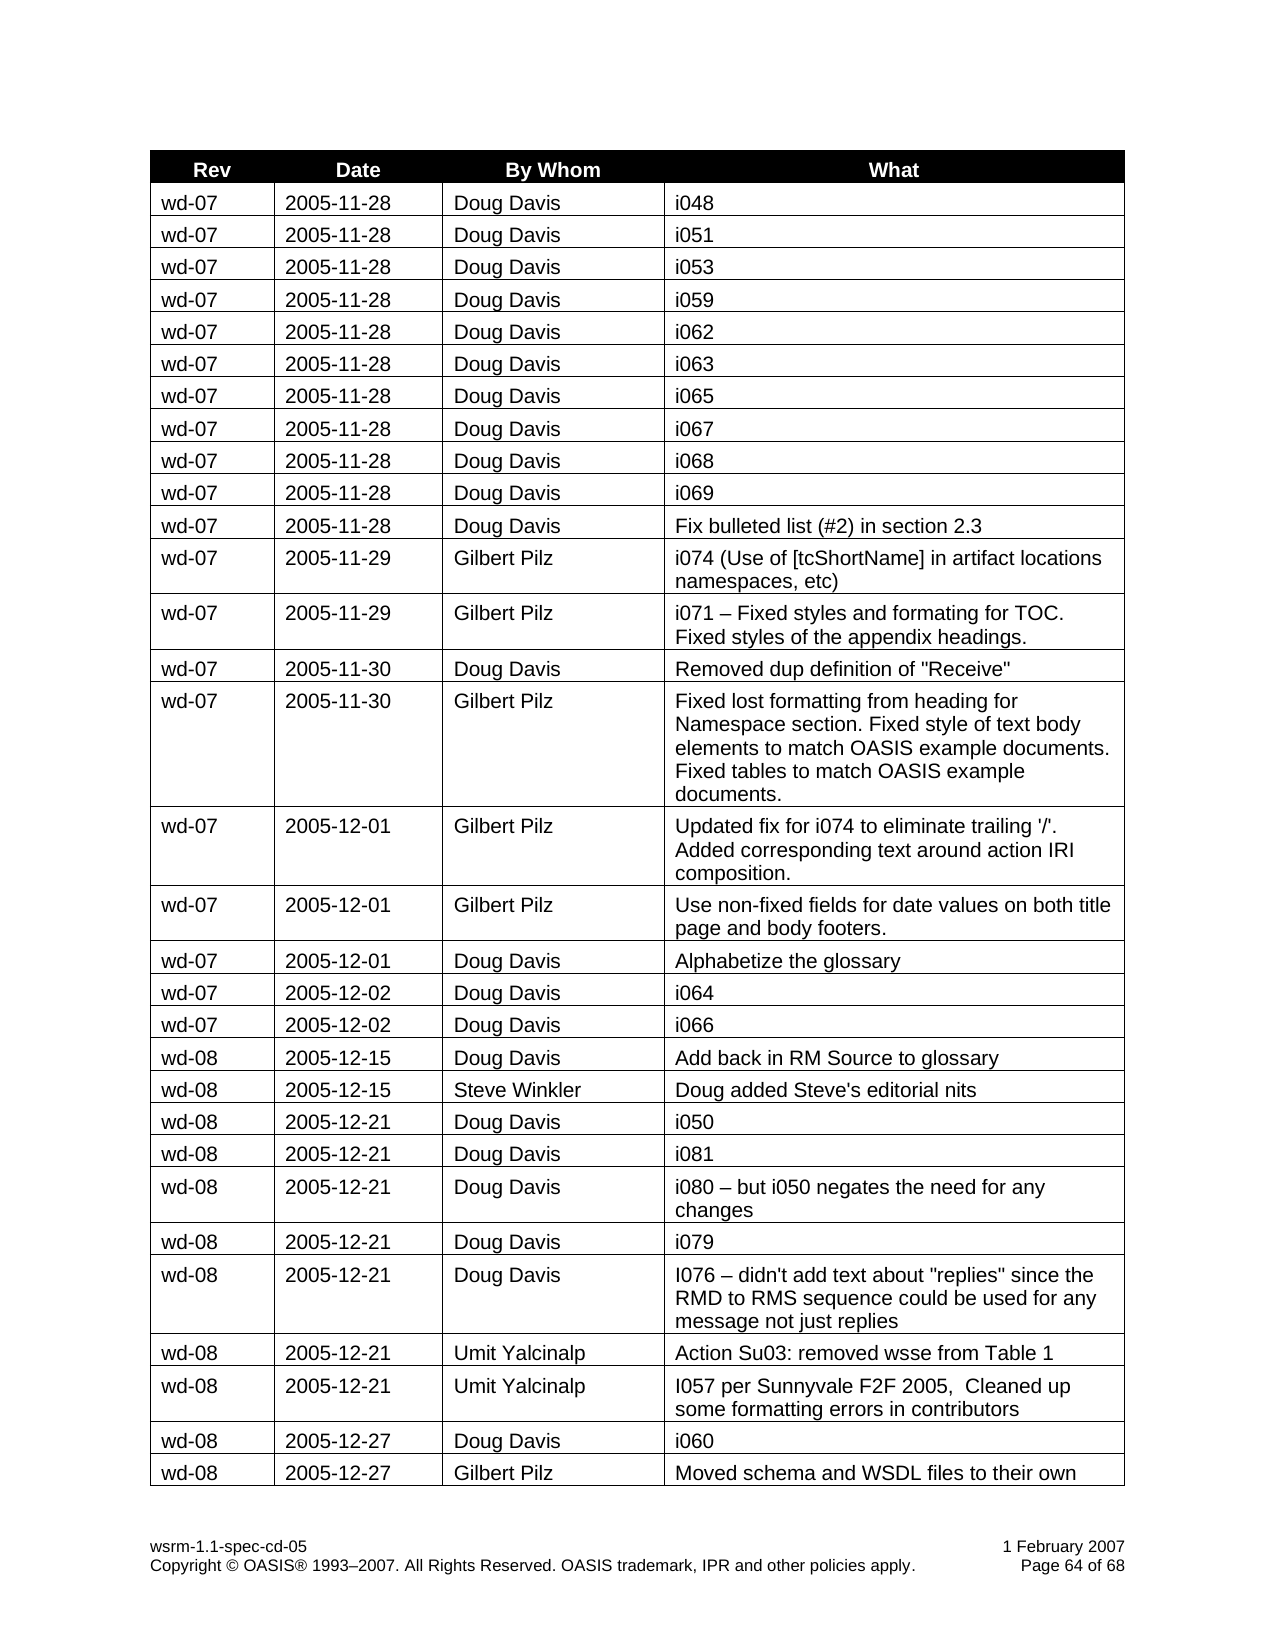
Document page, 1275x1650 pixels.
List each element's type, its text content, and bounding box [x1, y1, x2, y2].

table_cell wd-07 [151, 216, 274, 247]
table_cell 2005-11-28 [275, 312, 442, 344]
table_cell wd-07 [151, 312, 274, 344]
table_cell i051 [665, 216, 1124, 247]
table_cell wd-08 [151, 1454, 274, 1485]
table_cell wd-07 [151, 539, 274, 593]
table_cell wd-07 [151, 682, 274, 806]
table_cell i081 [665, 1135, 1124, 1166]
table_cell i079 [665, 1223, 1124, 1254]
table_cell 2005-11-29 [275, 594, 442, 648]
table_cell Alphabetize the glossary [665, 941, 1124, 973]
table_cell wd-08 [151, 1103, 274, 1134]
table_cell Doug Davis [443, 442, 664, 473]
table_cell wd-07 [151, 280, 274, 311]
table_cell i060 [665, 1422, 1124, 1453]
table_header Rev [151, 151, 274, 182]
table_cell i053 [665, 248, 1124, 279]
table_cell 2005-11-30 [275, 650, 442, 681]
table_cell wd-07 [151, 807, 274, 885]
table_cell Doug Davis [443, 941, 664, 973]
table_cell Doug Davis [443, 216, 664, 247]
table_cell Gilbert Pilz [443, 594, 664, 648]
table_cell Doug Davis [443, 345, 664, 376]
table_cell 2005-11-28 [275, 474, 442, 505]
table_cell Use non-fixed fields for date values on both title page and body footers. [665, 886, 1124, 940]
table_cell 2005-11-28 [275, 248, 442, 279]
table_cell i059 [665, 280, 1124, 311]
table_cell wd-08 [151, 1167, 274, 1222]
table_cell i062 [665, 312, 1124, 344]
table_cell wd-07 [151, 594, 274, 648]
table_cell i063 [665, 345, 1124, 376]
table_cell i068 [665, 442, 1124, 473]
table_cell 2005-11-28 [275, 506, 442, 537]
table_cell wd-07 [151, 183, 274, 214]
table_cell 2005-12-01 [275, 941, 442, 973]
table_cell i064 [665, 974, 1124, 1005]
table_cell Doug Davis [443, 650, 664, 681]
table_cell Doug Davis [443, 1167, 664, 1222]
table_cell Removed dup definition of "Receive" [665, 650, 1124, 681]
table_cell Doug Davis [443, 1006, 664, 1037]
table_cell Fixed lost formatting from heading for Namespace section. Fixed style of text body elements to match OASIS example documents. Fixed tables to match OASIS example documents. [665, 682, 1124, 806]
table_cell wd-08 [151, 1038, 274, 1069]
table_cell i067 [665, 409, 1124, 441]
table_cell wd-07 [151, 409, 274, 441]
table_header Date [275, 151, 442, 182]
table_cell 2005-12-02 [275, 974, 442, 1005]
table_cell 2005-12-27 [275, 1454, 442, 1485]
table_cell 2005-12-21 [275, 1135, 442, 1166]
table_cell Umit Yalcinalp [443, 1366, 664, 1421]
table_cell I076 – didn't add text about "replies" since the RMD to RMS sequence could be used for any message not just replies [665, 1255, 1124, 1333]
table_cell Moved schema and WSDL files to their own [665, 1454, 1124, 1485]
table_cell wd-07 [151, 941, 274, 973]
table_cell wd-08 [151, 1135, 274, 1166]
table_cell 2005-12-21 [275, 1223, 442, 1254]
table_cell 2005-12-21 [275, 1103, 442, 1134]
table_cell wd-08 [151, 1334, 274, 1365]
table_cell wd-07 [151, 377, 274, 408]
table_cell 2005-11-29 [275, 539, 442, 593]
table_cell Doug Davis [443, 183, 664, 214]
table_cell Doug Davis [443, 1135, 664, 1166]
table_cell 2005-12-02 [275, 1006, 442, 1037]
table_cell i048 [665, 183, 1124, 214]
table_cell i050 [665, 1103, 1124, 1134]
table_cell 2005-12-01 [275, 807, 442, 885]
table_header What [665, 151, 1124, 182]
table_cell Doug Davis [443, 1103, 664, 1134]
table_cell i071 – Fixed styles and formating for TOC. Fixed styles of the appendix headings. [665, 594, 1124, 648]
table_cell Updated fix for i074 to eliminate trailing '/'. Added corresponding text around action IRI composition. [665, 807, 1124, 885]
table_cell wd-07 [151, 506, 274, 537]
table_cell Gilbert Pilz [443, 539, 664, 593]
table_cell Gilbert Pilz [443, 886, 664, 940]
table_header By Whom [443, 151, 664, 182]
table_cell 2005-12-27 [275, 1422, 442, 1453]
table_cell Doug Davis [443, 248, 664, 279]
table_cell 2005-11-28 [275, 216, 442, 247]
table_cell Gilbert Pilz [443, 682, 664, 806]
table_cell 2005-12-21 [275, 1255, 442, 1333]
table_cell 2005-11-28 [275, 345, 442, 376]
table_cell Doug Davis [443, 1255, 664, 1333]
table_cell wd-07 [151, 248, 274, 279]
table_cell 2005-12-15 [275, 1071, 442, 1102]
table_cell wd-08 [151, 1366, 274, 1421]
table_cell wd-07 [151, 974, 274, 1005]
table_cell Steve Winkler [443, 1071, 664, 1102]
table_cell i074 (Use of [tcShortName] in artifact locations namespaces, etc) [665, 539, 1124, 593]
table_cell Doug Davis [443, 1038, 664, 1069]
table_cell Action Su03: removed wsse from Table 1 [665, 1334, 1124, 1365]
table_cell wd-08 [151, 1255, 274, 1333]
table_cell Doug added Steve's editorial nits [665, 1071, 1124, 1102]
table_cell 2005-12-21 [275, 1334, 442, 1365]
table_cell i080 – but i050 negates the need for any changes [665, 1167, 1124, 1222]
table_cell wd-07 [151, 1006, 274, 1037]
table_cell 2005-12-01 [275, 886, 442, 940]
table_cell 2005-11-30 [275, 682, 442, 806]
table_cell 2005-12-15 [275, 1038, 442, 1069]
table_cell Gilbert Pilz [443, 1454, 664, 1485]
table_cell I057 per Sunnyvale F2F 2005, Cleaned up some formatting errors in contributors [665, 1366, 1124, 1421]
table_cell wd-07 [151, 650, 274, 681]
table_cell wd-08 [151, 1422, 274, 1453]
table_cell Fix bulleted list (#2) in section 2.3 [665, 506, 1124, 537]
table_cell 2005-12-21 [275, 1366, 442, 1421]
table_cell i069 [665, 474, 1124, 505]
table_cell 2005-11-28 [275, 377, 442, 408]
table_cell 2005-12-21 [275, 1167, 442, 1222]
table_cell 2005-11-28 [275, 183, 442, 214]
table_cell wd-07 [151, 442, 274, 473]
table_cell wd-07 [151, 474, 274, 505]
table_cell Doug Davis [443, 474, 664, 505]
table_cell Doug Davis [443, 1223, 664, 1254]
table_cell wd-08 [151, 1223, 274, 1254]
table_cell i065 [665, 377, 1124, 408]
table_cell Doug Davis [443, 1422, 664, 1453]
table_cell Umit Yalcinalp [443, 1334, 664, 1365]
table_cell i066 [665, 1006, 1124, 1037]
table_cell wd-07 [151, 886, 274, 940]
table_cell wd-08 [151, 1071, 274, 1102]
table_cell 2005-11-28 [275, 280, 442, 311]
table_cell Doug Davis [443, 280, 664, 311]
table_cell Gilbert Pilz [443, 807, 664, 885]
table_cell 2005-11-28 [275, 409, 442, 441]
table_cell Add back in RM Source to glossary [665, 1038, 1124, 1069]
table_cell Doug Davis [443, 506, 664, 537]
table_cell 2005-11-28 [275, 442, 442, 473]
table_cell wd-07 [151, 345, 274, 376]
table_cell Doug Davis [443, 377, 664, 408]
table_cell Doug Davis [443, 974, 664, 1005]
table_cell Doug Davis [443, 409, 664, 441]
table_cell Doug Davis [443, 312, 664, 344]
